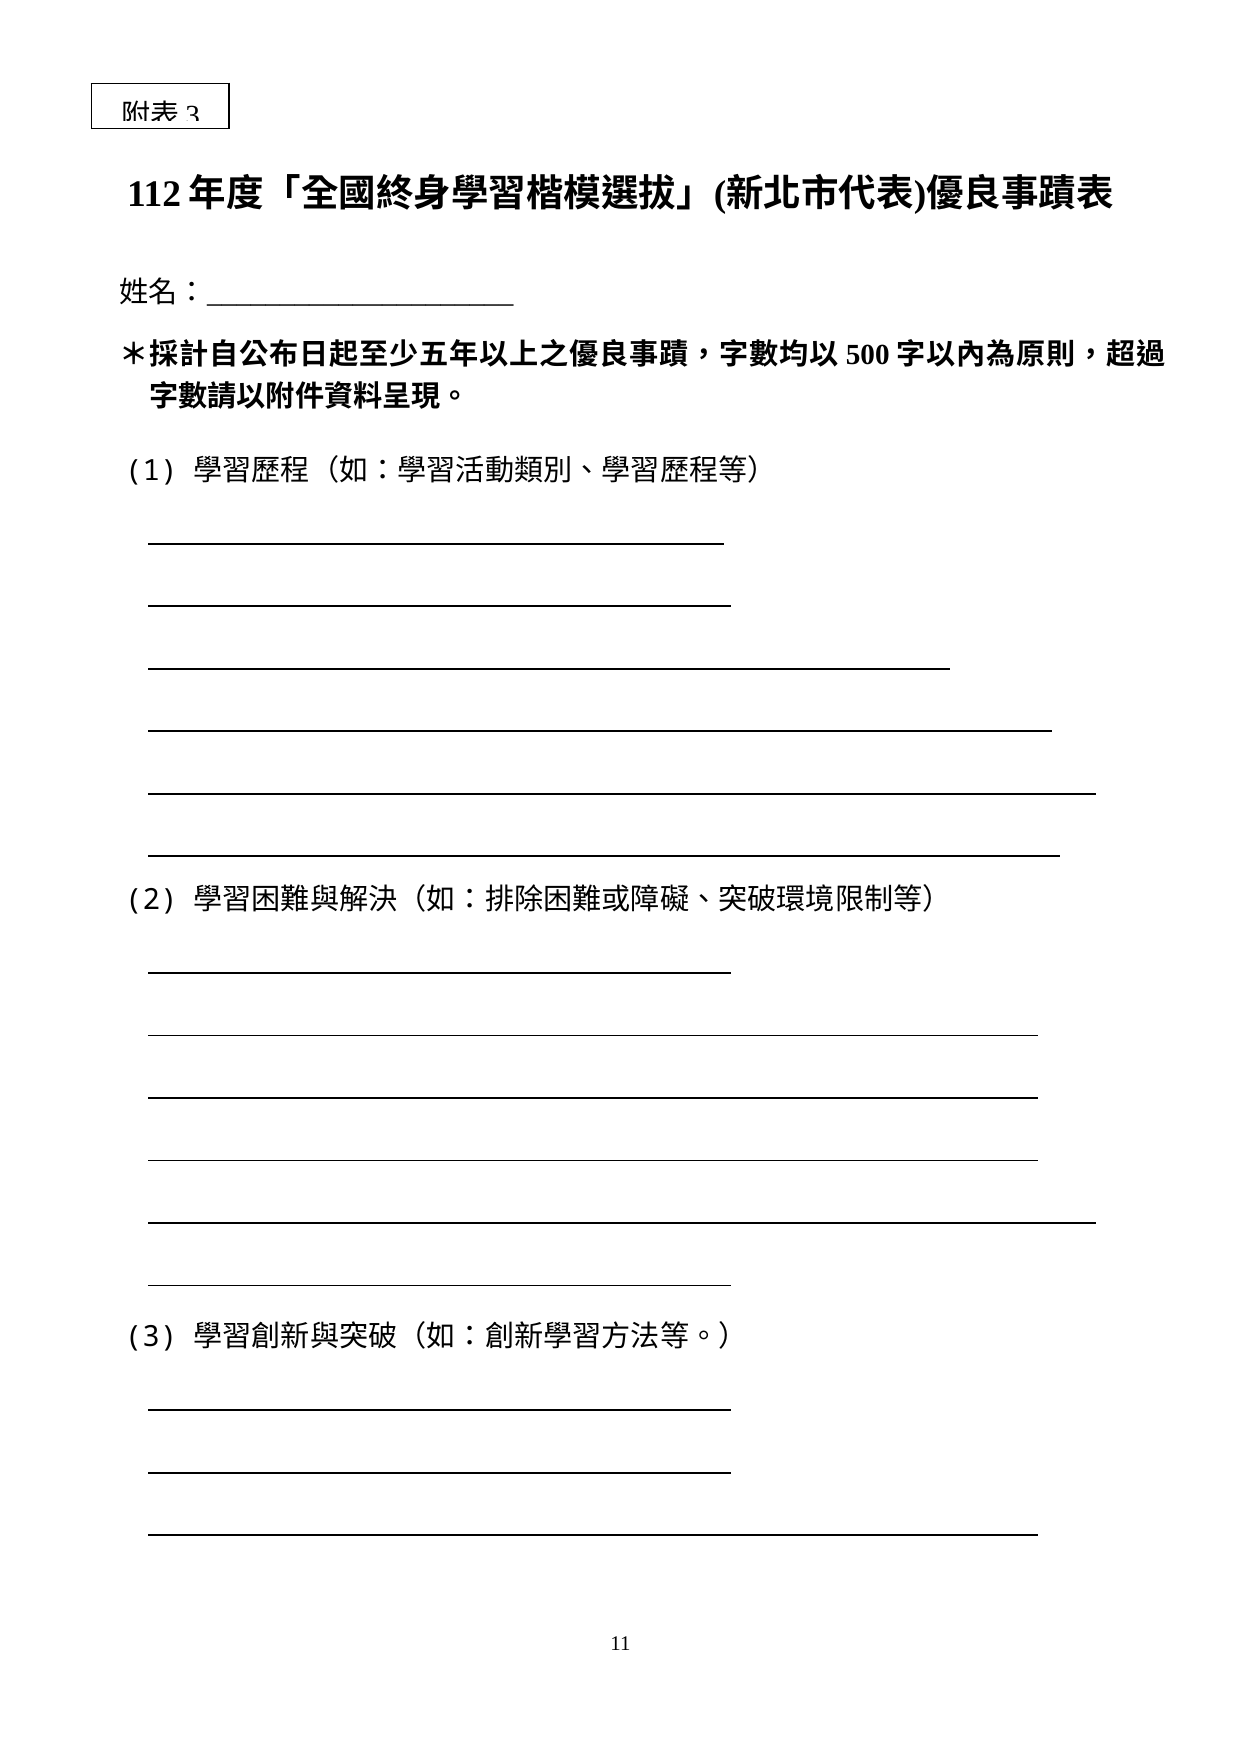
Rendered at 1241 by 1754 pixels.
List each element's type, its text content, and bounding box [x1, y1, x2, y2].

text [92, 84, 228, 128]
list 學習困難與解決（如：排除困難或障礙、突破環境限制等） [125, 876, 1165, 918]
text ＊採計自公布日起至少五年以上之優良事蹟，字數均以500字以內為原則，超過字數請以附件資料呈現。 [119, 330, 1165, 415]
list 學習創新與突破（如：創新學習方法等。） [124, 1313, 1165, 1355]
text 附表3 [107, 92, 213, 120]
text 112年度「全國終身學習楷模選拔」(新北市代表)優良事蹟表 [75, 162, 1165, 217]
text 姓名：_____________________ [75, 268, 1165, 311]
list 學習歷程（如：學習活動類別、學習歷程等） [125, 447, 1165, 489]
